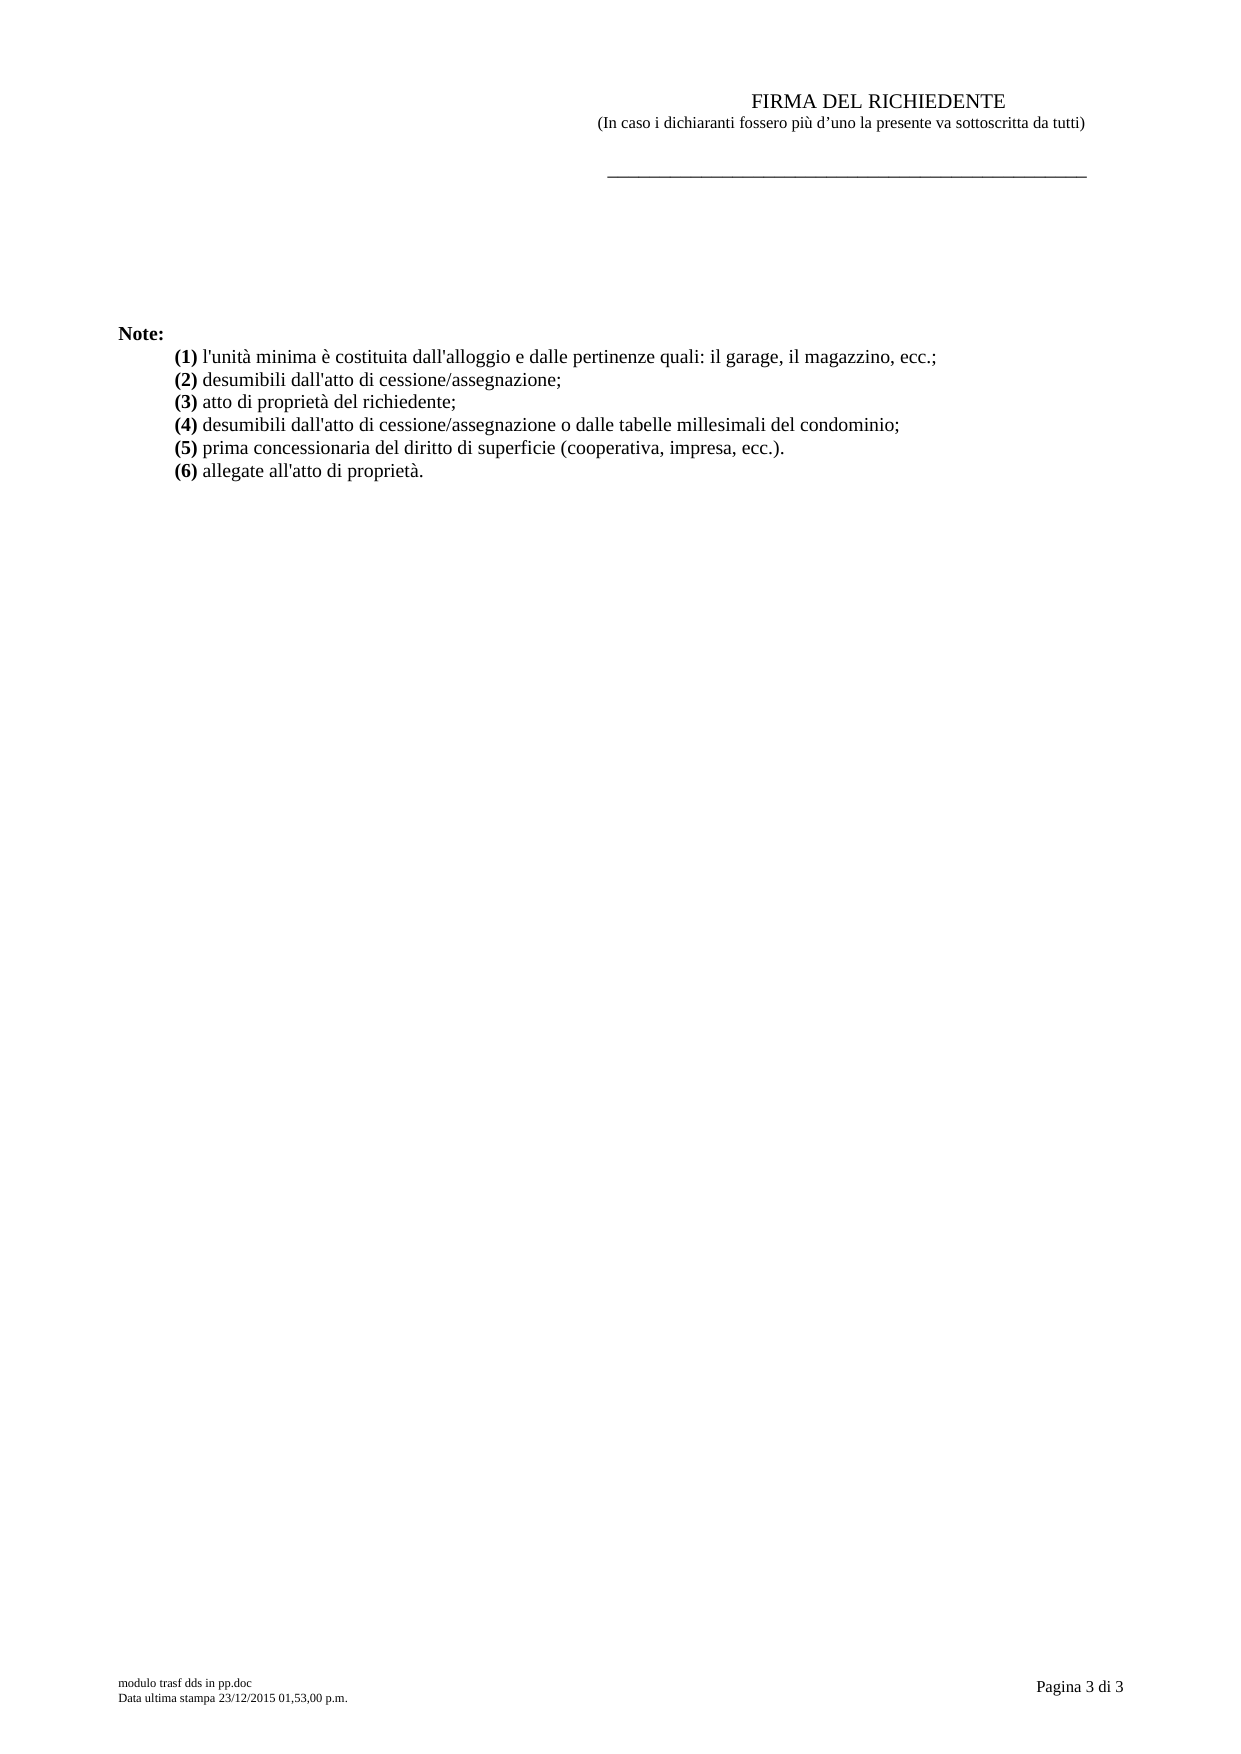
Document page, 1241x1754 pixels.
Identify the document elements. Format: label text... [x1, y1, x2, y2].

text (5) prima concessionaria del diritto di superficie (cooperativa, impresa, ecc.). [174, 436, 1122, 459]
text FIRMA DEL RICHIEDENTE [561, 89, 1122, 113]
text (In caso i dichiaranti fossero più d’uno la presente va sottoscritta da tutti) [561, 113, 1122, 132]
text (3) atto di proprietà del richiedente; [174, 390, 1122, 413]
text (6) allegate all'atto di proprietà. [174, 459, 1122, 482]
text ______________________________________________ [487, 156, 1122, 180]
text (4) desumibili dall'atto di cessione/assegnazione o dalle tabelle millesimali del condominio; [174, 413, 1122, 436]
text (1) l'unità minima è costituita dall'alloggio e dalle pertinenze quali: il garage, il magazzino, ecc.; [174, 345, 1122, 367]
text (2) desumibili dall'atto di cessione/assegnazione; [174, 367, 1122, 390]
text Note: [118, 322, 1122, 345]
